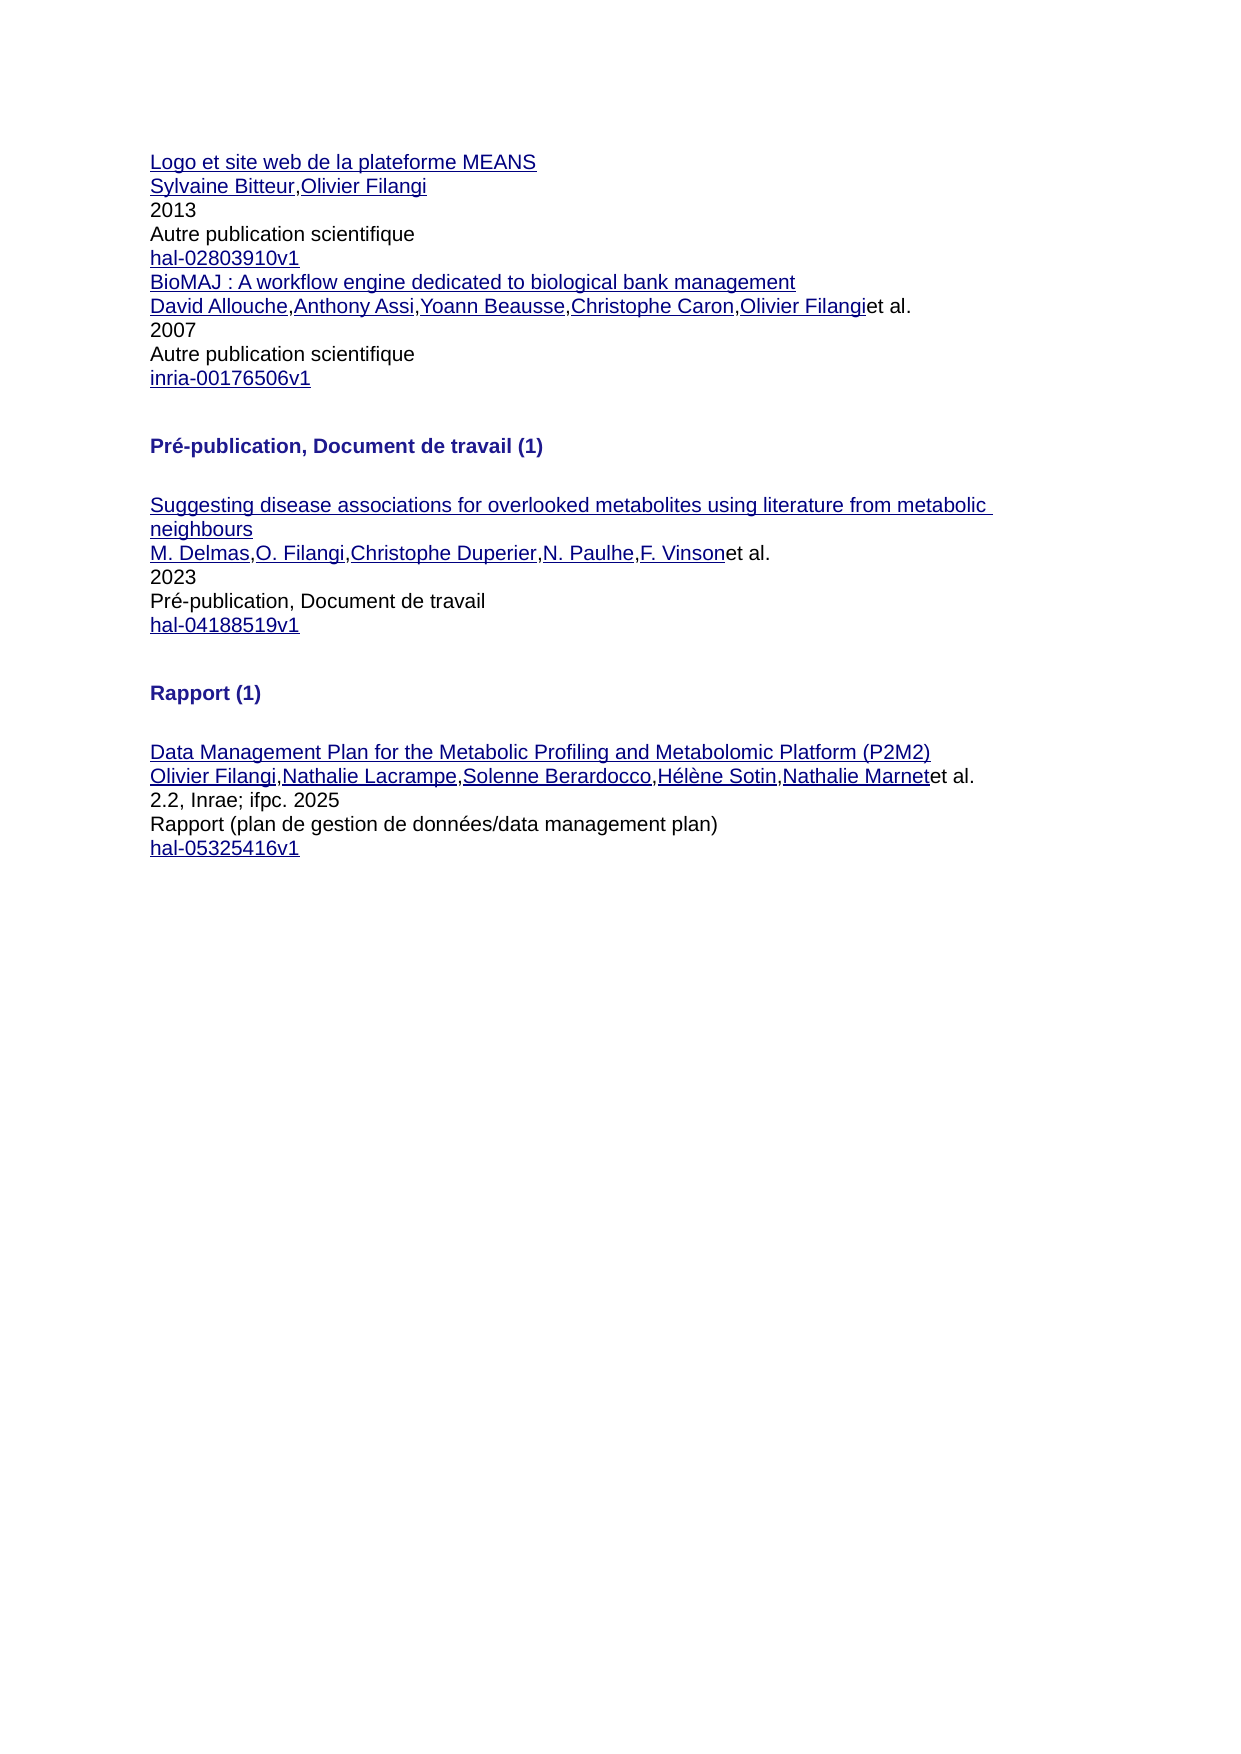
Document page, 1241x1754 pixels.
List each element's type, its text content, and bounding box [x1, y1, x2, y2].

table_header Data Management Plan for the Metabolic Profiling and Metabolomic Platform (P2M2) Olivier Filangi,Nathalie Lacrampe,Solenne Berardocco,Hélène Sotin,Nathalie Marnetet al. 2.2, Inrae; ifpc. 2025 Rapport (plan de gestion de données/data management plan) hal-05325416v1 [150, 740, 1090, 859]
table_header Suggesting disease associations for overlooked metabolites using literature from metabolic neighbours M. Delmas,O. Filangi,Christophe Duperier,N. Paulhe,F. Vinsonet al. 2023 Pré-publication, Document de travail hal-04188519v1 [150, 493, 1090, 636]
table_header Logo et site web de la plateforme MEANS Sylvaine Bitteur,Olivier Filangi 2013 Autre publication scientifique hal-02803910v1 [150, 150, 1090, 270]
subtitle Rapport (1) [150, 681, 1090, 705]
subtitle Pré-publication, Document de travail (1) [150, 434, 1090, 458]
table_cell BioMAJ : A workflow engine dedicated to biological bank management David Allouche,Anthony Assi,Yoann Beausse,Christophe Caron,Olivier Filangiet al. 2007 Autre publication scientifique inria-00176506v1 [150, 270, 1090, 389]
